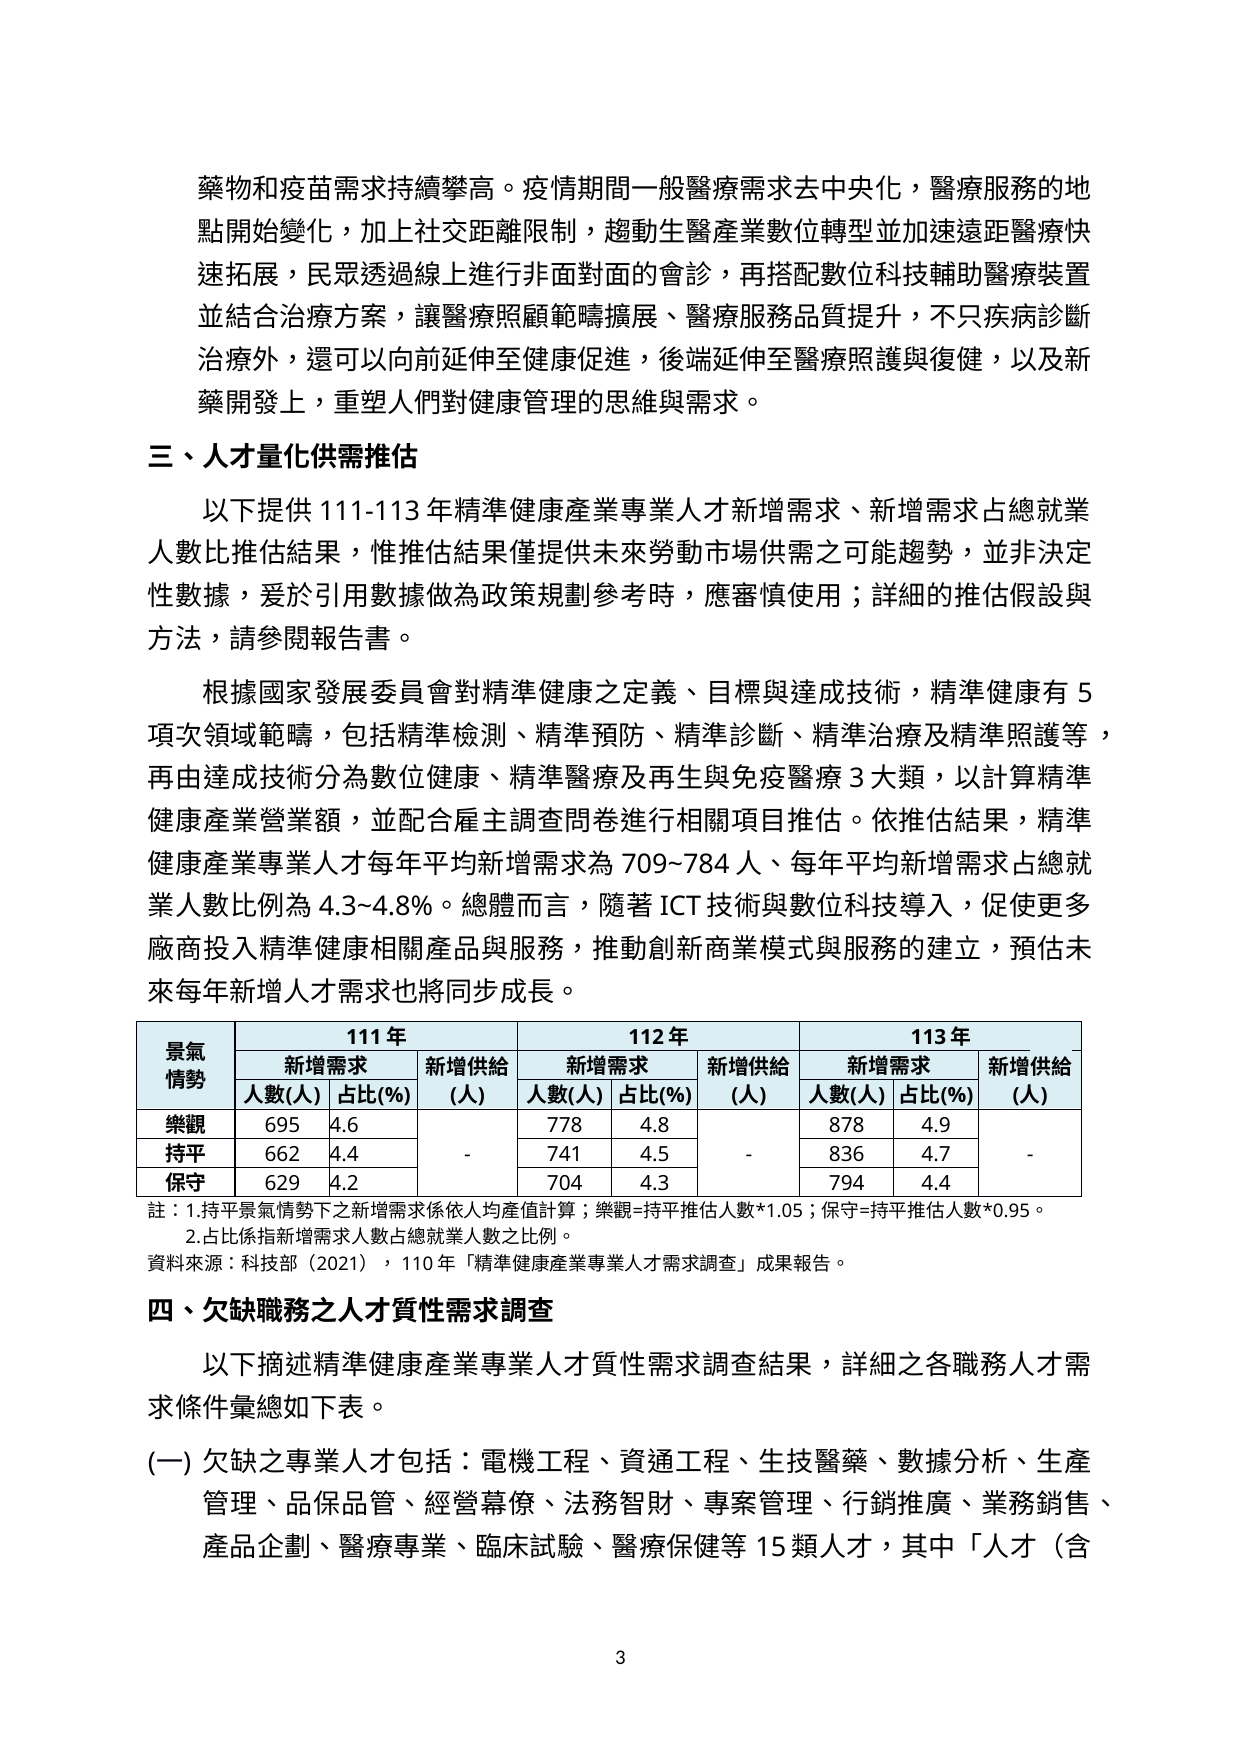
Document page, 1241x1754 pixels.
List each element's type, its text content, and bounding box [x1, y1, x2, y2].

list 註：1.持平景氣情勢下之新增需求係依人均產值計算；樂觀=持平推估人數*1.05；保守=持平推估人數*0.95。 [148, 1197, 1092, 1223]
table_cell 新增供給(人) [418, 1051, 517, 1108]
table_cell 人數(人) [800, 1080, 893, 1108]
table_cell 704 [518, 1168, 611, 1196]
table_cell 794 [800, 1168, 893, 1196]
table_cell 4.9 [894, 1110, 978, 1138]
table_cell 778 [518, 1110, 611, 1138]
text 以下摘述精準健康產業專業人才質性需求調查結果，詳細之各職務人才需求條件彙總如下表。 [148, 1340, 1092, 1426]
list 藥物和疫苗需求持續攀高。疫情期間一般醫療需求去中央化，醫療服務的地點開始變化，加上社交距離限制，趨動生醫產業數位轉型並加速遠距醫療快速拓展，民眾透過線上進行非面對面的會診，再搭配數位科技輔助醫療裝置並結合治療方案，讓醫療照顧範疇擴展、醫療服務品質提升，不只疾病診斷治療外，還可以向前延伸至健康促進，後端延伸至醫療照護與復健，以及新藥開發上，重塑人們對健康管理的思維與需求。 [198, 164, 1092, 421]
table_cell 樂觀 [137, 1110, 234, 1138]
text 四、欠缺職務之人才質性需求調查 [148, 1286, 1092, 1329]
table_cell 4.4 [330, 1139, 417, 1167]
table_cell 占比(%) [330, 1080, 417, 1108]
list 2.占比係指新增需求人數占總就業人數之比例。 [185, 1223, 1092, 1249]
text 根據國家發展委員會對精準健康之定義、目標與達成技術，精準健康有5項次領域範疇，包括精準檢測、精準預防、精準診斷、精準治療及精準照護等，再由達成技術分為數位健康、精準醫療及再生與免疫醫療3大類，以計算精準健康產業營業額，並配合雇主調查問卷進行相關項目推估。依推估結果，精準健康產業專業人才每年平均新增需求為709~784人、每年平均新增需求占總就業人數比例為4.3~4.8%。總體而言，隨著ICT技術與數位科技導入，促使更多廠商投入精準健康相關產品與服務，推動創新商業模式與服務的建立，預估未來每年新增人才需求也將同步成長。 [148, 668, 1092, 1010]
table_cell 4.7 [894, 1139, 978, 1167]
table_cell - [698, 1110, 799, 1196]
table_cell 新增供給(人) [698, 1051, 799, 1108]
table_cell 人數(人) [236, 1080, 329, 1108]
table_cell 持平 [137, 1139, 234, 1167]
list 資料來源：科技部（2021）， 110年「精準健康產業專業人才需求調查」成果報告。 [148, 1249, 1092, 1275]
table_header 景氣 情勢 [137, 1022, 234, 1108]
table_cell 保守 [137, 1168, 234, 1196]
table_cell 4.8 [612, 1110, 697, 1138]
table_cell 878 [800, 1110, 893, 1138]
table_cell 741 [518, 1139, 611, 1167]
list 欠缺之專業人才包括：電機工程、資通工程、生技醫藥、數據分析、生產管理、品保品管、經營幕僚、法務智財、專案管理、行銷推廣、業務銷售、產品企劃、醫療專業、臨床試驗、醫療保健等15類人才，其中「人才（含應屆畢業生）供給數量不足」是各類人才欠缺之主要原因，其次為「在職人員技能或素質不符」、「薪資較低不具誘因」，另生技醫藥、品保品管、醫療專業３類人才更面臨「在職人員易被挖角，流動率過高」的困境，醫療保健人才則特別有「缺乏人才招募管道」之問題。 [148, 1437, 1092, 1565]
table_cell 新增供給(人) [979, 1051, 1081, 1108]
table_cell 629 [236, 1168, 329, 1196]
table_cell 4.2 [330, 1168, 417, 1196]
table_cell 695 [236, 1110, 329, 1138]
table_cell 占比(%) [894, 1080, 978, 1108]
table_header 112年 [518, 1022, 799, 1050]
table_cell 4.6 [330, 1110, 417, 1138]
table_cell 4.3 [612, 1168, 697, 1196]
table_cell 4.5 [612, 1139, 697, 1167]
table_cell 新增需求 [236, 1051, 417, 1079]
table_cell 4.4 [894, 1168, 978, 1196]
text 三、人才量化供需推估 [148, 432, 1092, 475]
table_header 113年 [800, 1022, 1081, 1050]
text 以下提供111-113年精準健康產業專業人才新增需求、新增需求占總就業人數比推估結果，惟推估結果僅提供未來勞動市場供需之可能趨勢，並非決定性數據，爰於引用數據做為政策規劃參考時，應審慎使用；詳細的推估假設與方法，請參閱報告書。 [148, 486, 1092, 657]
table_cell 人數(人) [518, 1080, 611, 1108]
table_cell - [979, 1110, 1081, 1196]
table_cell 836 [800, 1139, 893, 1167]
table_cell 占比(%) [612, 1080, 697, 1108]
table_cell 662 [236, 1139, 329, 1167]
table_cell 新增需求 [518, 1051, 697, 1079]
table_cell 新增需求 [800, 1051, 978, 1079]
table_header 111年 [236, 1022, 517, 1050]
table_cell - [418, 1110, 517, 1196]
